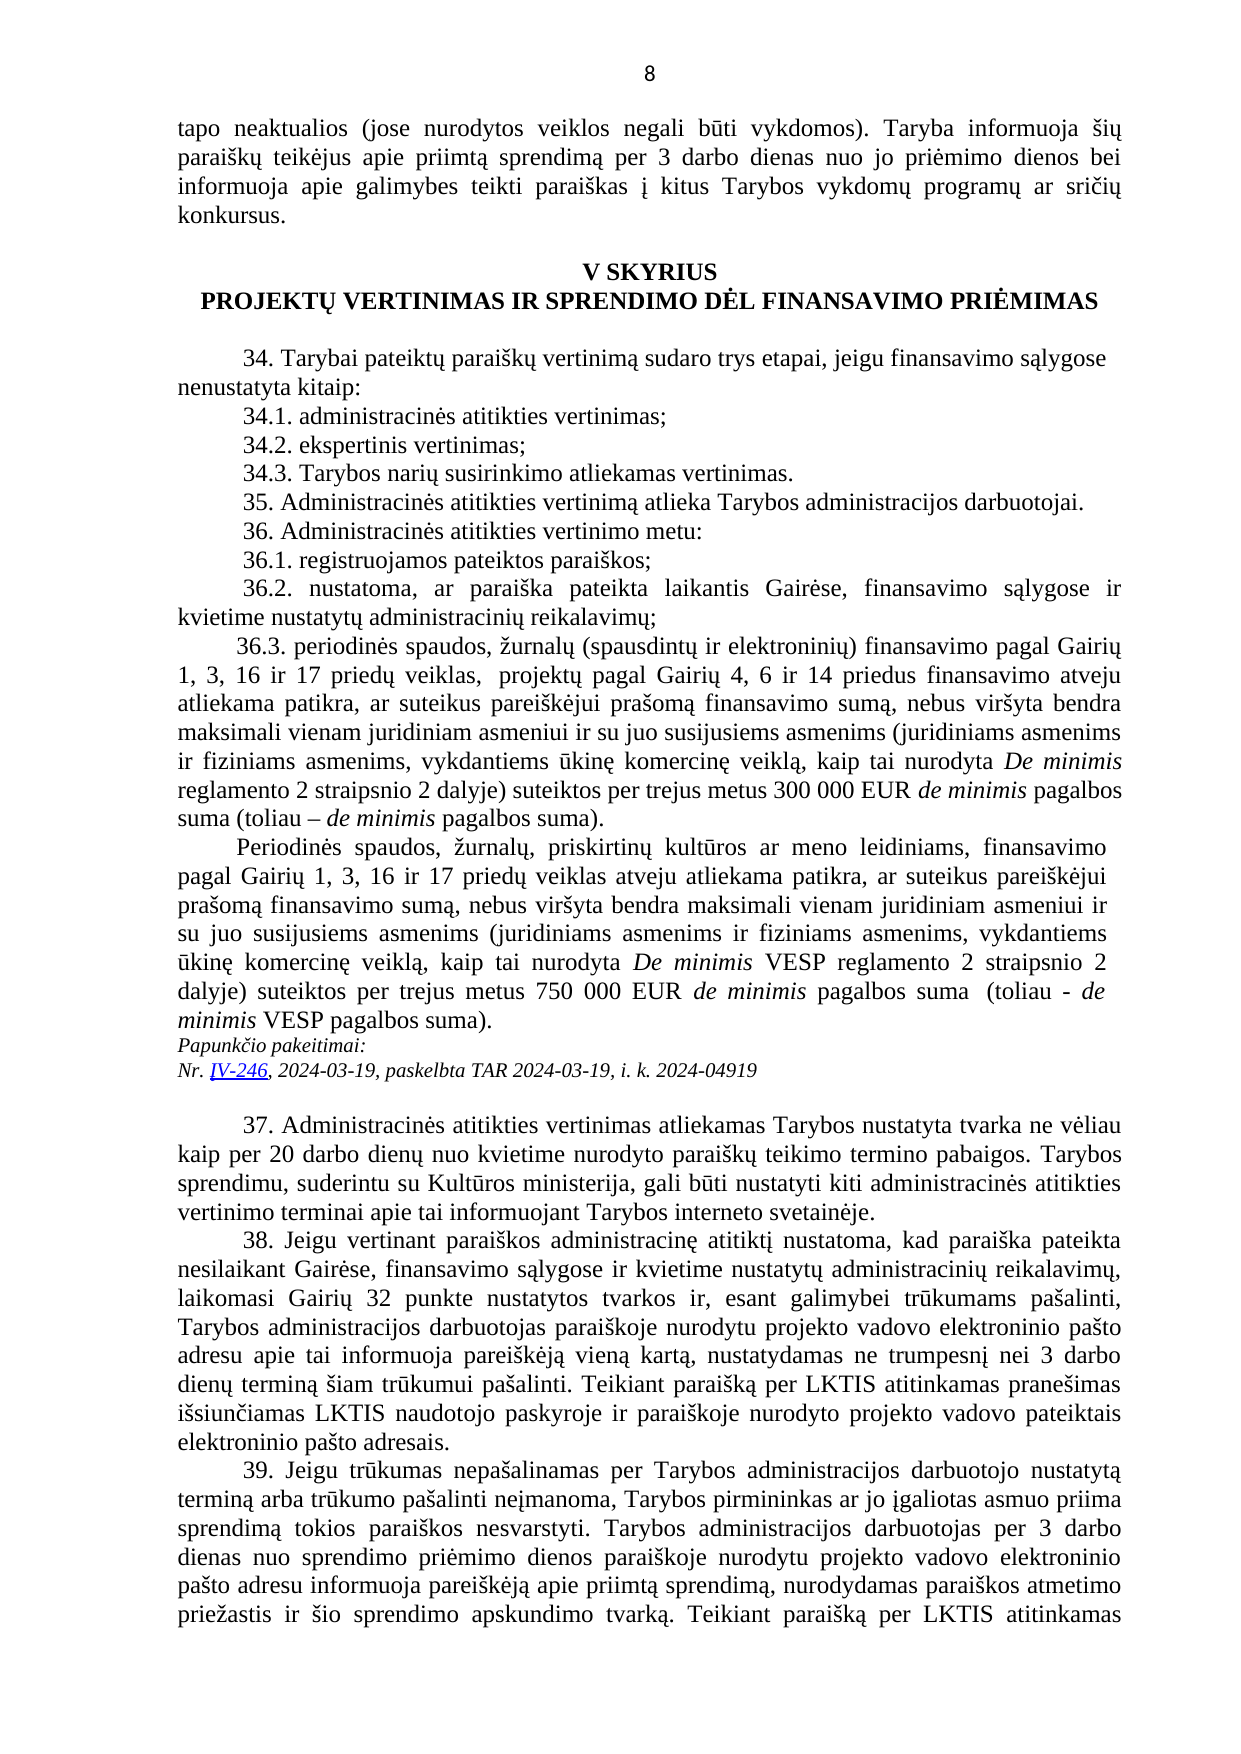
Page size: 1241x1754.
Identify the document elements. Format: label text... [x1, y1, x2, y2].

text 39. Jeigu trūkumas nepašalinamas per Tarybos administracijos darbuotojo nustatytą terminą arba trūkumo pašalinti neįmanoma, Tarybos pirmininkas ar jo įgaliotas asmuo priima sprendimą tokios paraiškos nesvarstyti. Tarybos administracijos darbuotojas per 3 darbo dienas nuo sprendimo priėmimo dienos paraiškoje nurodytu projekto vadovo elektroninio pašto adresu informuoja pareiškėją apie priimtą sprendimą, nurodydamas paraiškos atmetimo priežastis ir šio sprendimo apskundimo tvarką. Teikiant paraišką per LKTIS atitinkamas [177, 1455, 1122, 1628]
text PROJEKTŲ VERTINIMAS IR SPRENDIMO DĖL FINANSAVIMO PRIĖMIMAS [177, 286, 1122, 315]
text Papunkčio pakeitimai: [177, 1033, 1122, 1057]
text tapo neaktualios (jose nurodytos veiklos negali būti vykdomos). Taryba informuoja šių paraiškų teikėjus apie priimtą sprendimą per 3 darbo dienas nuo jo priėmimo dienos bei informuoja apie galimybes teikti paraiškas į kitus Tarybos vykdomų programų ar sričių konkursus. [177, 113, 1122, 228]
text 35. Administracinės atitikties vertinimą atlieka Tarybos administracijos darbuotojai. [177, 487, 1122, 516]
text 36. Administracinės atitikties vertinimo metu: [177, 516, 1122, 545]
text 38. Jeigu vertinant paraiškos administracinę atitiktį nustatoma, kad paraiška pateikta nesilaikant Gairėse, finansavimo sąlygose ir kvietime nustatytų administracinių reikalavimų, laikomasi Gairių 32 punkte nustatytos tvarkos ir, esant galimybei trūkumams pašalinti, Tarybos administracijos darbuotojas paraiškoje nurodytu projekto vadovo elektroninio pašto adresu apie tai informuoja pareiškėją vieną kartą, nustatydamas ne trumpesnį nei 3 darbo dienų terminą šiam trūkumui pašalinti. Teikiant paraišką per LKTIS atitinkamas pranešimas išsiunčiamas LKTIS naudotojo paskyroje ir paraiškoje nurodyto projekto vadovo pateiktais elektroninio pašto adresais. [177, 1225, 1122, 1455]
text Nr. ĮV-246, 2024-03-19, paskelbta TAR 2024-03-19, i. k. 2024-04919 [177, 1057, 1122, 1082]
text 36.3. periodinės spaudos, žurnalų (spausdintų ir elektroninių) finansavimo pagal Gairių 1, 3, 16 ir 17 priedų veiklas, projektų pagal Gairių 4, 6 ir 14 priedus finansavimo atveju atliekama patikra, ar suteikus pareiškėjui prašomą finansavimo sumą, nebus viršyta bendra maksimali vienam juridiniam asmeniui ir su juo susijusiems asmenims (juridiniams asmenims ir fiziniams asmenims, vykdantiems ūkinę komercinę veiklą, kaip tai nurodyta De minimis reglamento 2 straipsnio 2 dalyje) suteiktos per trejus metus 300 000 EUR de minimis pagalbos suma (toliau – de minimis pagalbos suma). [177, 631, 1122, 832]
text V SKYRIUS [177, 257, 1122, 286]
text 36.2. nustatoma, ar paraiška pateikta laikantis Gairėse, finansavimo sąlygose ir kvietime nustatytų administracinių reikalavimų; [177, 573, 1122, 631]
text 34.2. ekspertinis vertinimas; [177, 430, 1122, 458]
text 36.1. registruojamos pateiktos paraiškos; [177, 545, 1122, 573]
text 34.3. Tarybos narių susirinkimo atliekamas vertinimas. [177, 458, 1122, 487]
text 34.1. administracinės atitikties vertinimas; [177, 401, 1122, 430]
text 37. Administracinės atitikties vertinimas atliekamas Tarybos nustatyta tvarka ne vėliau kaip per 20 darbo dienų nuo kvietime nurodyto paraiškų teikimo termino pabaigos. Tarybos sprendimu, suderintu su Kultūros ministerija, gali būti nustatyti kiti administracinės atitikties vertinimo terminai apie tai informuojant Tarybos interneto svetainėje. [177, 1110, 1122, 1225]
text Periodinės spaudos, žurnalų, priskirtinų kultūros ar meno leidiniams, finansavimo pagal Gairių 1, 3, 16 ir 17 priedų veiklas atveju atliekama patikra, ar suteikus pareiškėjui prašomą finansavimo sumą, nebus viršyta bendra maksimali vienam juridiniam asmeniui ir su juo susijusiems asmenims (juridiniams asmenims ir fiziniams asmenims, vykdantiems ūkinę komercinę veiklą, kaip tai nurodyta De minimis VESP reglamento 2 straipsnio 2 dalyje) suteiktos per trejus metus 750 000 EUR de minimis pagalbos suma (toliau - de minimis VESP pagalbos suma). [177, 832, 1107, 1033]
text 34. Tarybai pateiktų paraiškų vertinimą sudaro trys etapai, jeigu finansavimo sąlygose nenustatyta kitaip: [177, 343, 1107, 401]
